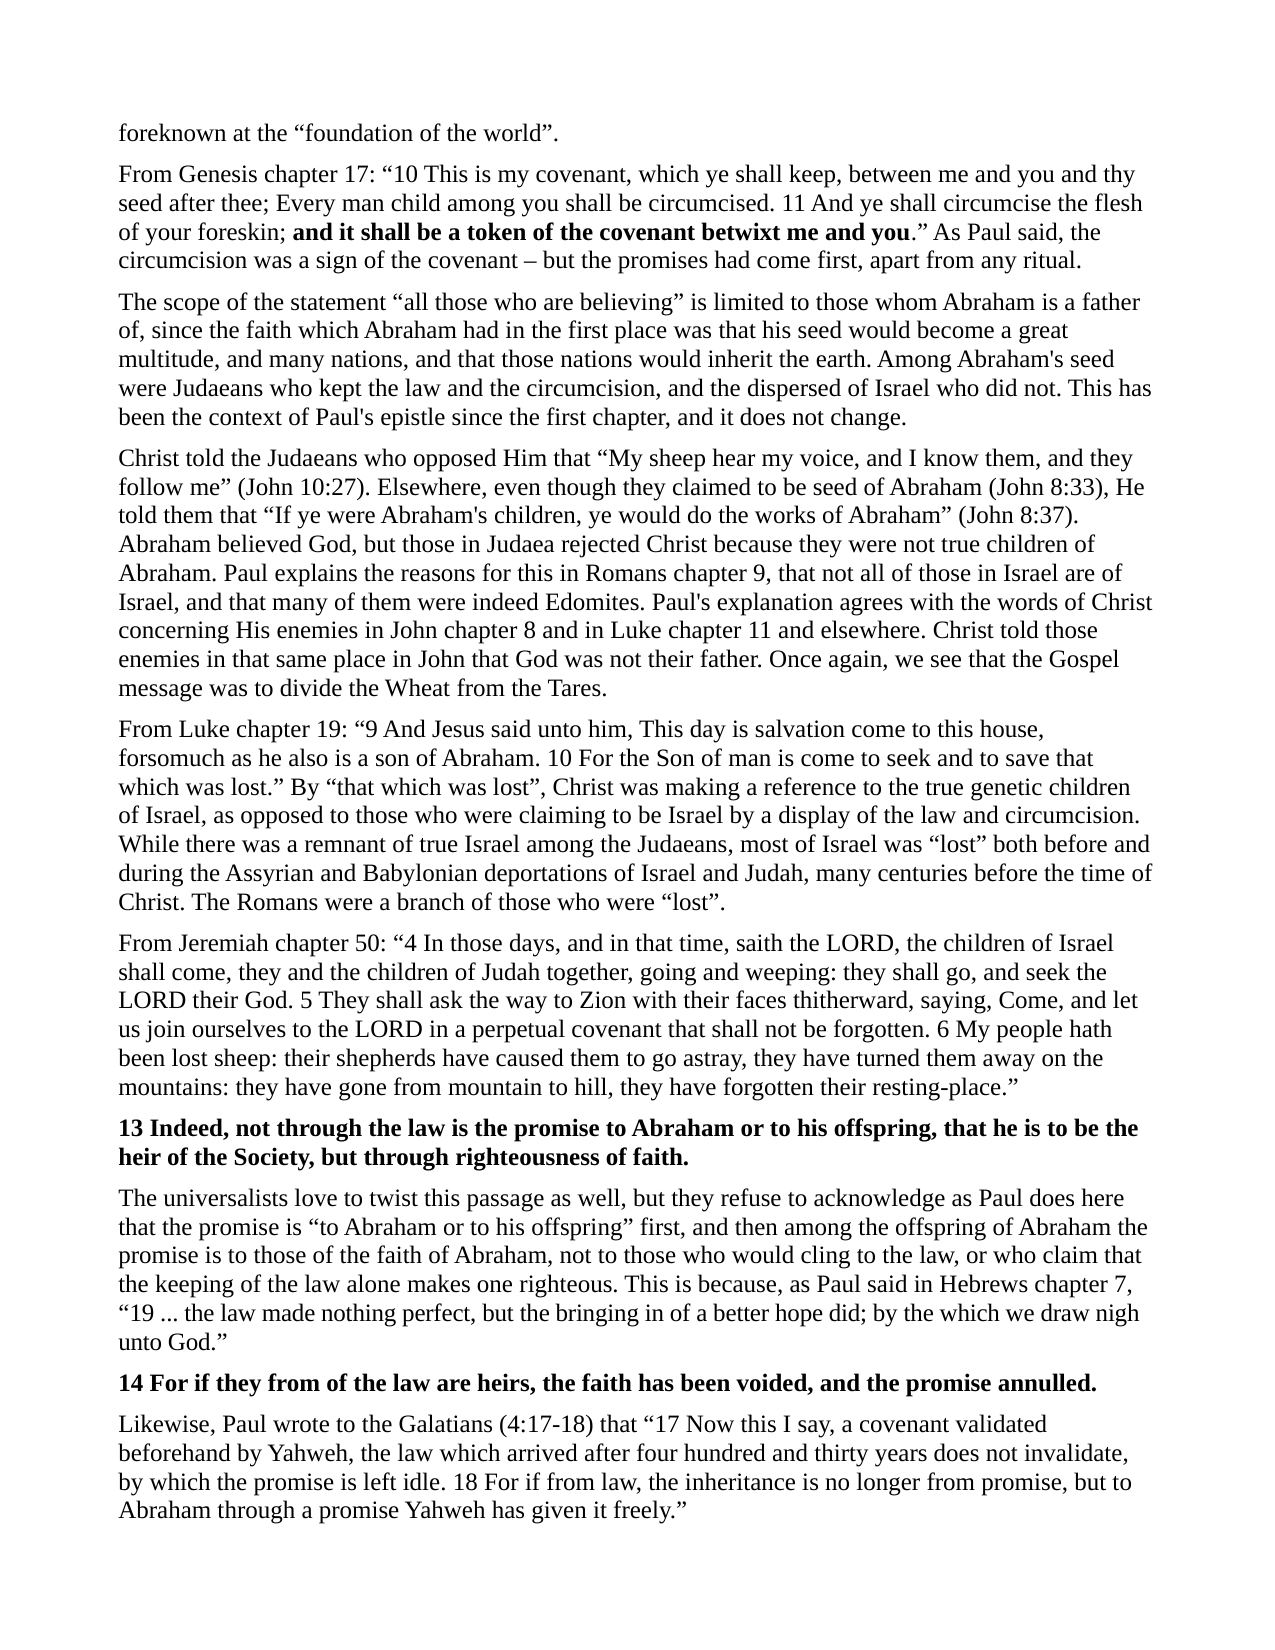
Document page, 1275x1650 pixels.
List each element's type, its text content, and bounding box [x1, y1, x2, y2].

text From Genesis chapter 17: “10 This is my covenant, which ye shall keep, between me and you and thy seed after thee; Every man child among you shall be circumcised. 11 And ye shall circumcise the flesh of your foreskin; and it shall be a token of the covenant betwixt me and you.” As Paul said, the circumcision was a sign of the covenant – but the promises had come first, apart from any ritual. [118, 159, 1157, 274]
text The universalists love to twist this passage as well, but they refuse to acknowledge as Paul does here that the promise is “to Abraham or to his offspring” first, and then among the offspring of Abraham the promise is to those of the faith of Abraham, not to those who would cling to the law, or who claim that the keeping of the law alone makes one righteous. This is because, as Paul said in Hebrews chapter 7, “19 ... the law made nothing perfect, but the bringing in of a better hope did; by the which we draw nigh unto God.” [118, 1183, 1157, 1356]
text Christ told the Judaeans who opposed Him that “My sheep hear my voice, and I know them, and they follow me” (John 10:27). Elsewhere, even though they claimed to be seed of Abraham (John 8:33), He told them that “If ye were Abraham's children, ye would do the works of Abraham” (John 8:37). Abraham believed God, but those in Judaea rejected Christ because they were not true children of Abraham. Paul explains the reasons for this in Romans chapter 9, that not all of those in Israel are of Israel, and that many of them were indeed Edomites. Paul's explanation agrees with the words of Christ concerning His enemies in John chapter 8 and in Luke chapter 11 and elsewhere. Christ told those enemies in that same place in John that God was not their father. Once again, we see that the Gospel message was to divide the Wheat from the Tares. [118, 443, 1157, 702]
text 13 Indeed, not through the law is the promise to Abraham or to his offspring, that he is to be the heir of the Society, but through righteousness of faith. [118, 1113, 1157, 1171]
text From Luke chapter 19: “9 And Jesus said unto him, This day is salvation come to this house, forsomuch as he also is a son of Abraham. 10 For the Son of man is come to seek and to save that which was lost.” By “that which was lost”, Christ was making a reference to the true genetic children of Israel, as opposed to those who were claiming to be Israel by a display of the law and circumcision. While there was a remnant of true Israel among the Judaeans, most of Israel was “lost” both before and during the Assyrian and Babylonian deportations of Israel and Judah, many centuries before the time of Christ. The Romans were a branch of those who were “lost”. [118, 714, 1157, 916]
text From Jeremiah chapter 50: “4 In those days, and in that time, saith the LORD, the children of Israel shall come, they and the children of Judah together, going and weeping: they shall go, and seek the LORD their God. 5 They shall ask the way to Zion with their faces thitherward, saying, Come, and let us join ourselves to the LORD in a perpetual covenant that shall not be forgotten. 6 My people hath been lost sheep: their shepherds have caused them to go astray, they have turned them away on the mountains: they have gone from mountain to hill, they have forgotten their resting-place.” [118, 928, 1157, 1101]
text 14 For if they from of the law are heirs, the faith has been voided, and the promise annulled. [118, 1368, 1157, 1397]
text Likewise, Paul wrote to the Galatians (4:17-18) that “17 Now this I say, a covenant validated beforehand by Yahweh, the law which arrived after four hundred and thirty years does not invalidate, by which the promise is left idle. 18 For if from law, the inheritance is no longer from promise, but to Abraham through a promise Yahweh has given it freely.” [118, 1409, 1157, 1524]
text foreknown at the “foundation of the world”. [118, 118, 1157, 147]
text The scope of the statement “all those who are believing” is limited to those whom Abraham is a father of, since the faith which Abraham had in the first place was that his seed would become a great multitude, and many nations, and that those nations would inherit the earth. Among Abraham's seed were Judaeans who kept the law and the circumcision, and the dispersed of Israel who did not. This has been the context of Paul's epistle since the first chapter, and it does not change. [118, 287, 1157, 431]
